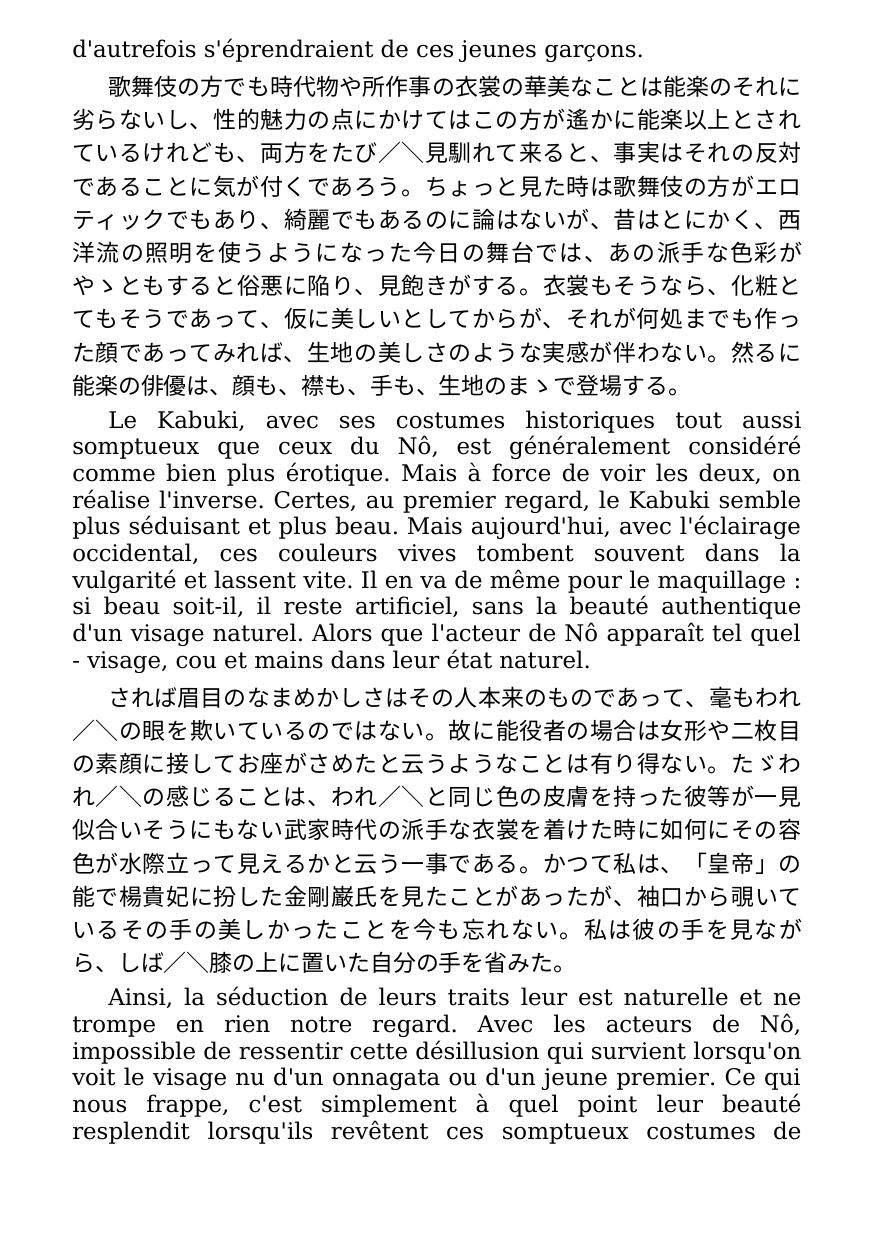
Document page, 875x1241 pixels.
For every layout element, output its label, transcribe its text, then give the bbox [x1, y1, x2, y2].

text Le Kabuki, avec ses costumes historiques tout aussi somptueux que ceux du Nô, est généralement considéré comme bien plus érotique. Mais à force de voir les deux, on réalise l'inverse. Certes, au premier regard, le Kabuki semble plus séduisant et plus beau. Mais aujourd'hui, avec l'éclairage occidental, ces couleurs vives tombent souvent dans la vulgarité et lassent vite. Il en va de même pour le maquillage : si beau soit-il, il reste artificiel, sans la beauté authentique d'un visage naturel. Alors que l'acteur de Nô apparaît tel quel - visage, cou et mains dans leur état naturel. [72, 407, 802, 673]
text されば眉目のなまめかしさはその人本来のものであって、毫もわれ／＼の眼を欺いているのではない。故に能役者の場合は女形や二枚目の素顔に接してお座がさめたと云うようなことは有り得ない。たゞわれ／＼の感じることは、われ／＼と同じ色の皮膚を持った彼等が一見似合いそうにもない武家時代の派手な衣裳を着けた時に如何にその容色が水際立って見えるかと云う一事である。かつて私は、「皇帝」の能で楊貴妃に扮した金剛巌氏を見たことがあったが、袖口から覗いているその手の美しかったことを今も忘れない。私は彼の手を見ながら、しば／＼膝の上に置いた自分の手を省みた。 [72, 679, 802, 978]
text d'autrefois s'éprendraient de ces jeunes garçons. [72, 36, 802, 63]
text 歌舞伎の方でも時代物や所作事の衣裳の華美なことは能楽のそれに劣らないし、性的魅力の点にかけてはこの方が遙かに能楽以上とされているけれども、両方をたび／＼見馴れて来ると、事実はそれの反対であることに気が付くであろう。ちょっと見た時は歌舞伎の方がエロティックでもあり、綺麗でもあるのに論はないが、昔はとにかく、西洋流の照明を使うようになった今日の舞台では、あの派手な色彩がやゝともすると俗悪に陥り、見飽きがする。衣裳もそうなら、化粧とてもそうであって、仮に美しいとしてからが、それが何処までも作った顔であってみれば、生地の美しさのような実感が伴わない。然るに能楽の俳優は、顔も、襟も、手も、生地のまゝで登場する。 [72, 69, 802, 401]
text Ainsi, la séduction de leurs traits leur est naturelle et ne trompe en rien notre regard. Avec les acteurs de Nô, impossible de ressentir cette désillusion qui survient lorsqu'on voit le visage nu d'un onnagata ou d'un jeune premier. Ce qui nous frappe, c'est simplement à quel point leur beauté resplendit lorsqu'ils revêtent ces somptueux costumes de [72, 984, 802, 1144]
